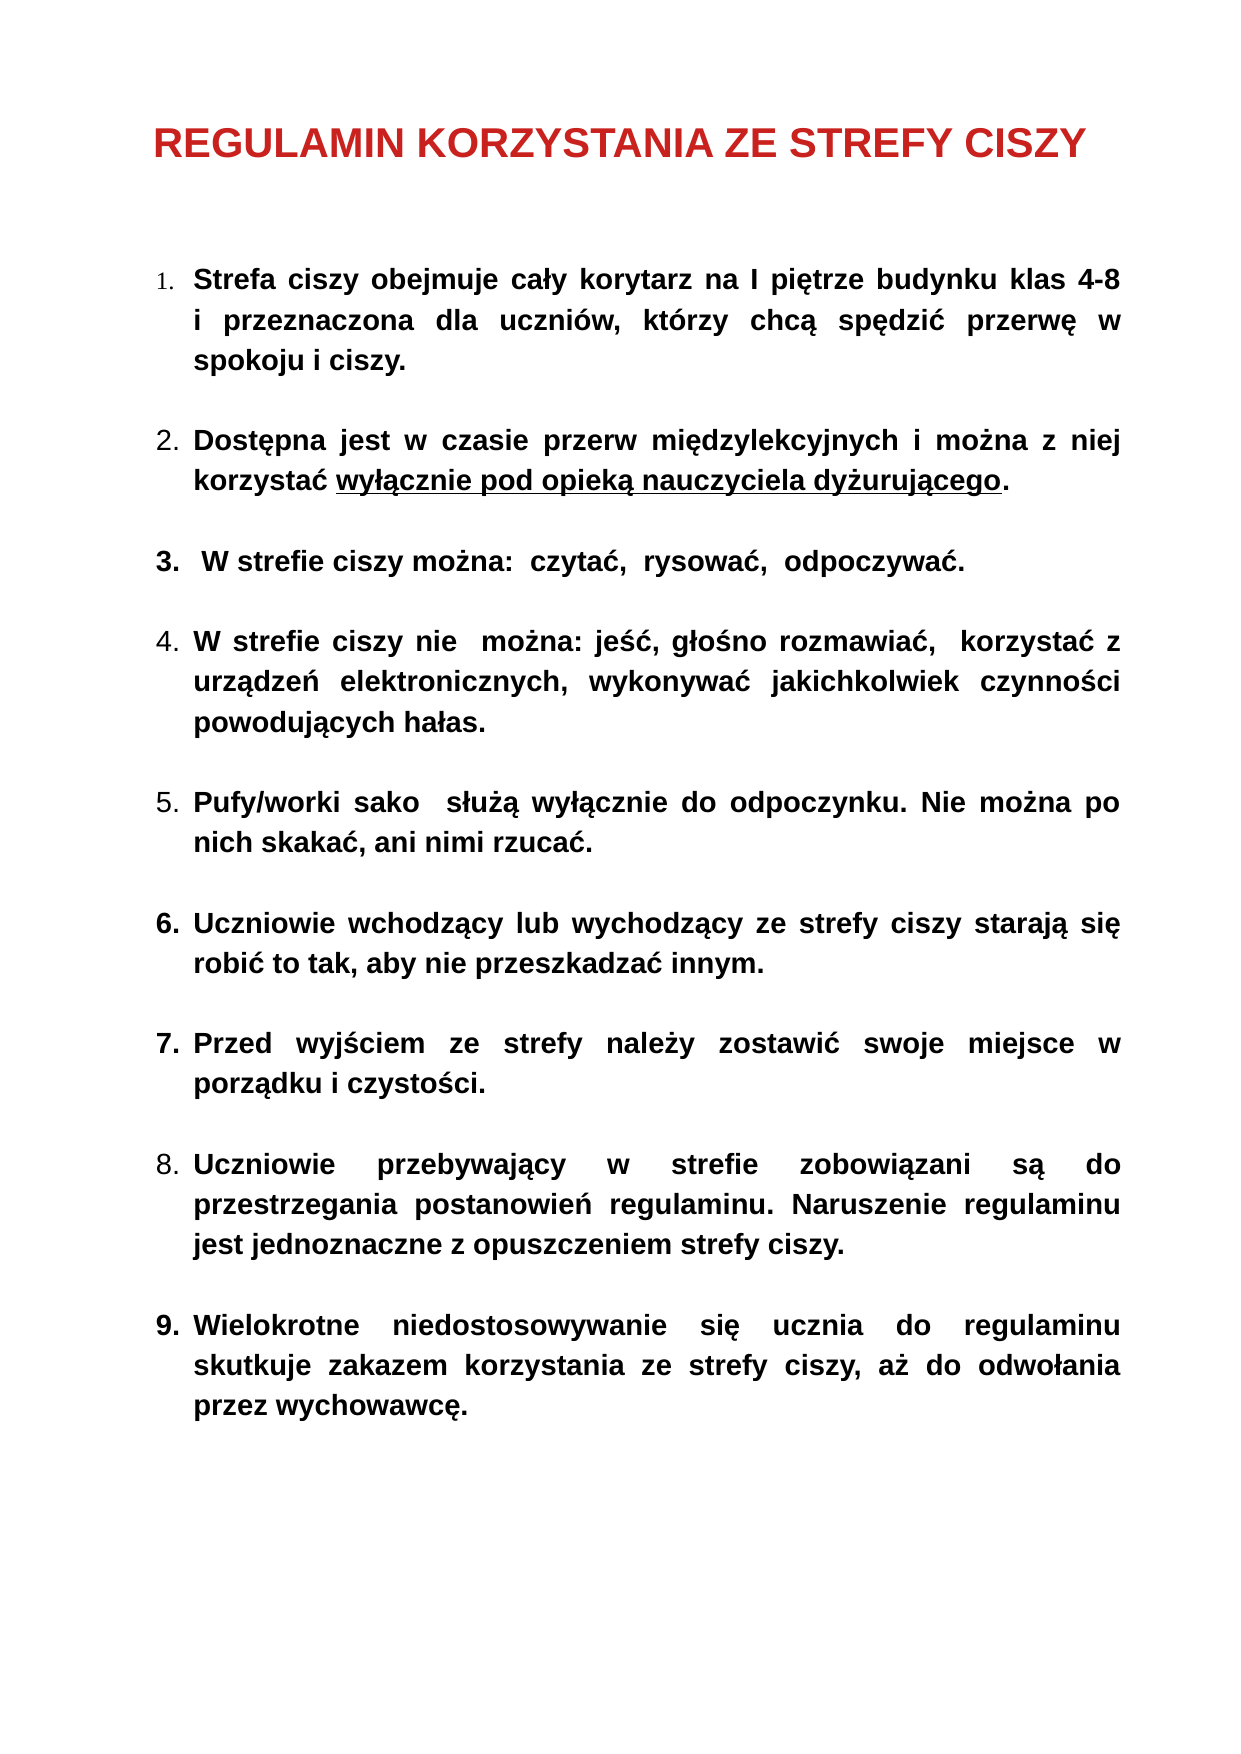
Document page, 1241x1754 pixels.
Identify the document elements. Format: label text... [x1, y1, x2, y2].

list Wielokrotne niedostosowywanie się ucznia do regulaminu skutkuje zakazem korzystania ze strefy ciszy, aż do odwołania przez wychowawcę. [156, 1308, 1122, 1422]
list W strefie ciszy można: czytać, rysować, odpoczywać. [156, 544, 1122, 577]
list Pufy/worki sako służą wyłącznie do odpoczynku. Nie można po nich skakać, ani nimi rzucać. [156, 785, 1122, 859]
list W strefie ciszy nie można: jeść, głośno rozmawiać, korzystać z urządzeń elektronicznych, wykonywać jakichkolwiek czynności powodujących hałas. [156, 624, 1122, 738]
list Dostępna jest w czasie przerw międzylekcyjnych i można z niej korzystać wyłącznie pod opieką nauczyciela dyżurującego. [156, 423, 1122, 497]
text REGULAMIN KORZYSTANIA ZE STREFY CISZY [118, 118, 1122, 166]
list Przed wyjściem ze strefy należy zostawić swoje miejsce w porządku i czystości. [156, 1026, 1122, 1100]
list Uczniowie wchodzący lub wychodzący ze strefy ciszy starają się robić to tak, aby nie przeszkadzać innym. [156, 906, 1122, 979]
list Strefa ciszy obejmuje cały korytarz na I piętrze budynku klas 4-8 i przeznaczona dla uczniów, którzy chcą spędzić przerwę w spokoju i ciszy. [156, 262, 1122, 376]
list Uczniowie przebywający w strefie zobowiązani są do przestrzegania postanowień regulaminu. Naruszenie regulaminu jest jednoznaczne z opuszczeniem strefy ciszy. [156, 1147, 1122, 1261]
